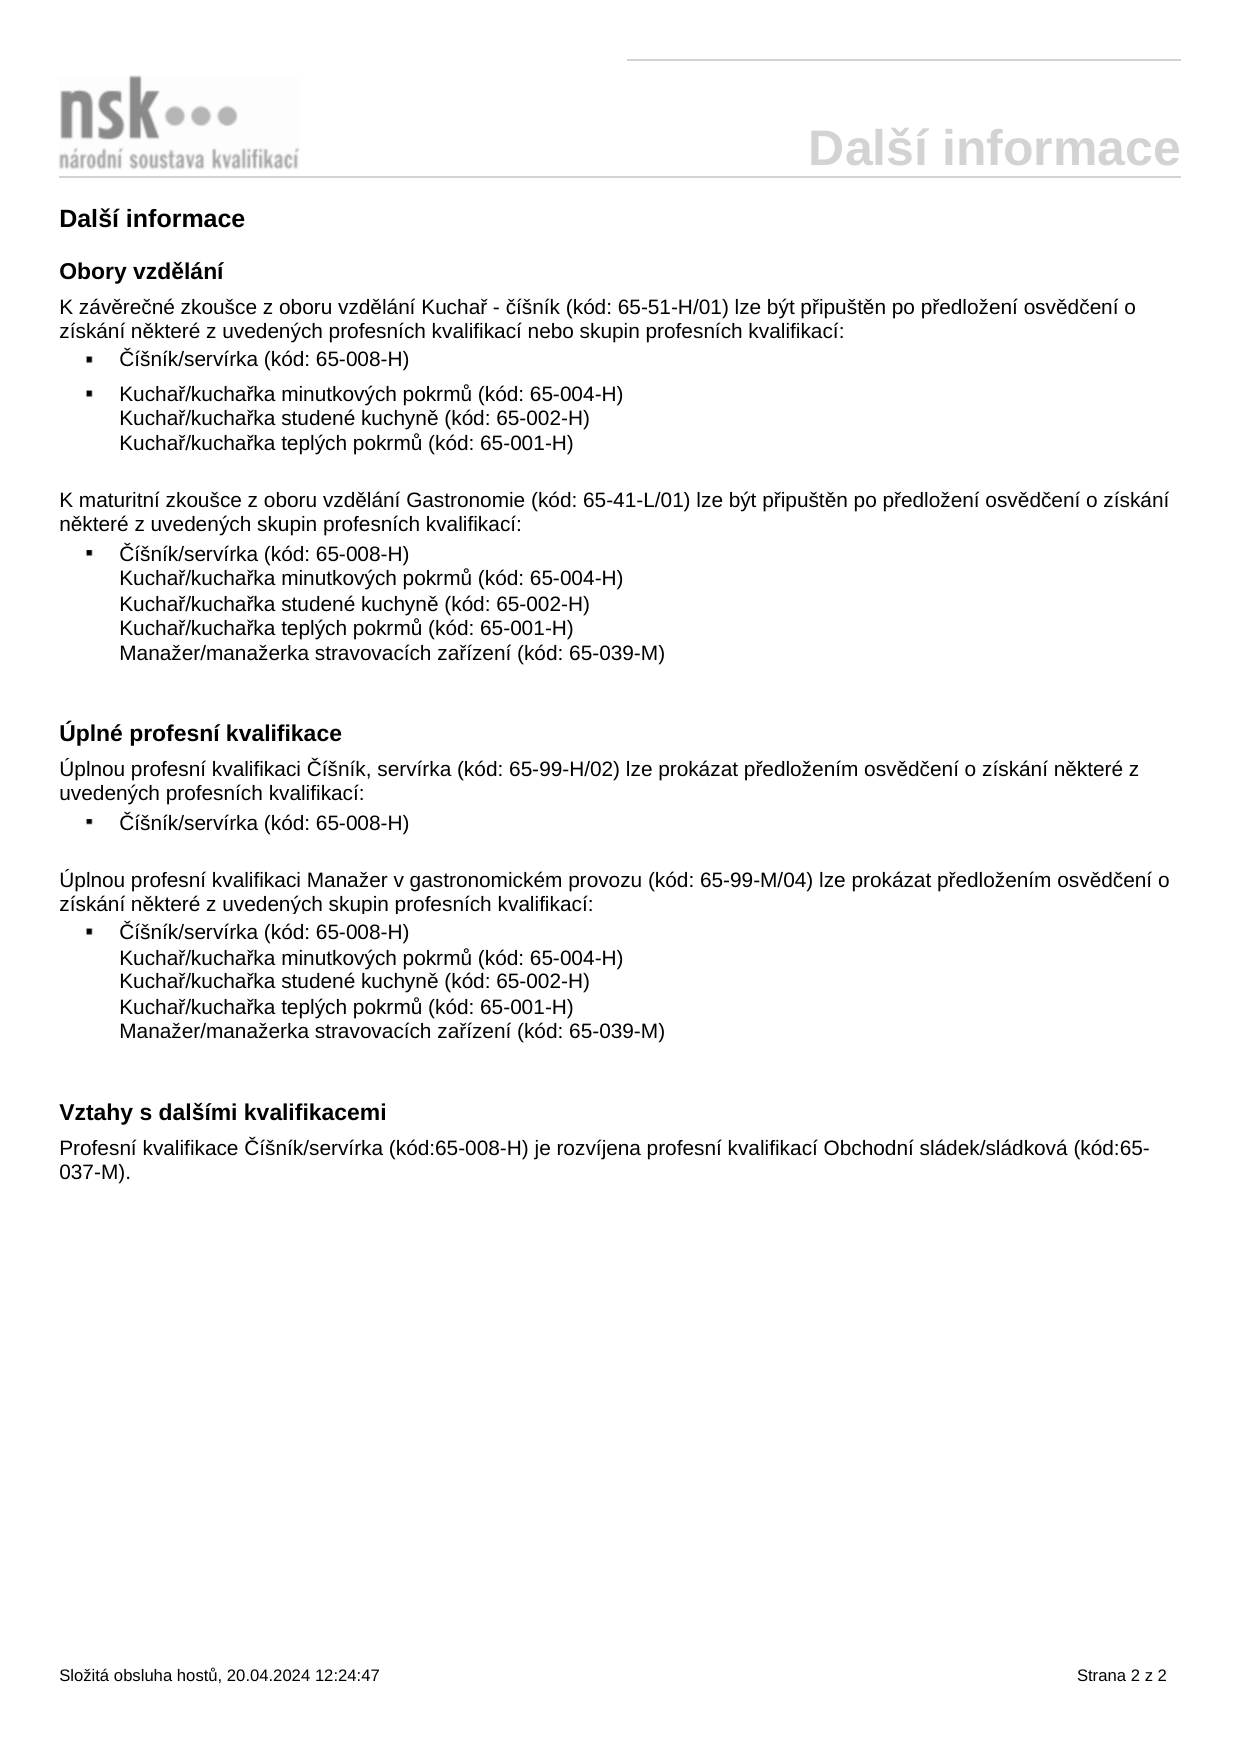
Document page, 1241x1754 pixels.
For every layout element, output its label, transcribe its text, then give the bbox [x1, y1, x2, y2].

table_cell [627, 194, 861, 200]
table_cell [619, 170, 627, 176]
table_cell [119, 1044, 482, 1077]
table_cell [619, 1044, 627, 1077]
table_cell Kuchař/kuchařka studené kuchyně (kód: 65-002-H) [119, 592, 1181, 616]
table_cell [1167, 1078, 1181, 1089]
table_cell [119, 1078, 482, 1089]
table_cell [119, 171, 482, 176]
table_cell [119, 343, 482, 347]
table_cell [59, 566, 119, 592]
table_cell [619, 1184, 627, 1421]
table_cell [619, 457, 627, 488]
table_cell [1167, 698, 1181, 710]
table_cell [1167, 1184, 1181, 1421]
table_cell Kuchař/kuchařka studené kuchyně (kód: 65-002-H) [119, 406, 1181, 431]
table_cell [1167, 1658, 1181, 1694]
table_cell [861, 914, 1167, 920]
table_cell [482, 373, 619, 382]
table_cell [627, 343, 861, 347]
picture [59, 347, 119, 372]
table_cell [482, 1078, 619, 1089]
table_cell [59, 343, 119, 347]
table_cell [59, 178, 1181, 194]
table_cell [1167, 1044, 1181, 1077]
table_cell [482, 236, 619, 248]
table_cell Manažer/manažerka stravovacích zařízení (kód: 65-039-M) [119, 1019, 1181, 1044]
table_cell [59, 698, 119, 710]
table_cell [619, 373, 627, 382]
table_cell [861, 236, 1167, 248]
table_cell [119, 835, 482, 867]
table_cell Další informace [627, 61, 1181, 176]
table_cell [619, 1421, 627, 1658]
table_cell Kuchař/kuchařka teplých pokrmů (kód: 65-001-H) [119, 431, 1181, 457]
table_cell [619, 665, 627, 698]
table_cell [627, 835, 861, 867]
table_cell Úplnou profesní kvalifikaci Číšník, servírka (kód: 65-99-H/02) lze prokázat předložením osvědčení o získání některé z uvedených profesních kvalifikací: [59, 756, 1181, 804]
table_cell [119, 194, 482, 200]
table_cell [482, 194, 619, 200]
picture [58, 59, 620, 171]
table_cell [1167, 665, 1181, 698]
table_cell Manažer/manažerka stravovacích zařízení (kód: 65-039-M) [119, 641, 1181, 665]
table_cell [482, 171, 619, 176]
table_cell [1167, 236, 1181, 248]
table_cell Složitá obsluha hostů, 20.04.2024 12:24:47 [59, 1658, 861, 1694]
picture [59, 542, 119, 565]
table_cell [59, 616, 119, 641]
table_cell [59, 665, 119, 698]
table_cell [59, 914, 119, 920]
table_cell [620, 59, 627, 170]
table_cell [119, 665, 482, 698]
table_cell [619, 835, 627, 867]
table_cell [619, 805, 627, 811]
table_cell [482, 805, 619, 811]
table_cell [119, 914, 482, 920]
table_cell Strana 2 z 2 [861, 1658, 1167, 1694]
table_cell [482, 1421, 619, 1658]
table_cell Kuchař/kuchařka minutkových pokrmů (kód: 65-004-H) [119, 382, 1181, 406]
table_cell [59, 406, 119, 431]
table_cell [59, 945, 119, 969]
table_cell [482, 536, 619, 542]
table_cell K závěrečné zkoušce z oboru vzdělání Kuchař - číšník (kód: 65-51-H/01) lze být připuštěn po předložení osvědčení o získání některé z uvedených profesních kvalifikací nebo skupin profesních kvalifikací: [59, 295, 1181, 343]
table_cell [59, 1044, 119, 1077]
table_cell [59, 194, 119, 200]
table_cell [619, 536, 627, 542]
table_cell [59, 536, 119, 542]
table_cell [59, 995, 119, 1019]
table_cell [119, 698, 482, 710]
table_cell [619, 194, 627, 200]
table_cell [627, 236, 861, 248]
table_cell Číšník/servírka (kód: 65-008-H) [119, 542, 1181, 566]
table_cell [627, 1421, 861, 1658]
table_cell [482, 1044, 619, 1077]
table_cell [59, 969, 119, 995]
table_cell [861, 1421, 1167, 1658]
table_cell [59, 457, 119, 488]
table_cell [627, 457, 861, 488]
table_cell [119, 805, 482, 811]
table_cell Vztahy s dalšími kvalifikacemi [59, 1089, 1181, 1136]
table_cell [627, 805, 861, 811]
table_cell Kuchař/kuchařka teplých pokrmů (kód: 65-001-H) [119, 616, 1181, 641]
picture [59, 810, 119, 833]
table_cell [627, 1044, 861, 1077]
table_cell [59, 805, 119, 810]
table_cell Číšník/servírka (kód: 65-008-H) [119, 920, 1181, 945]
table_cell Kuchař/kuchařka minutkových pokrmů (kód: 65-004-H) [119, 566, 1181, 592]
table_cell [59, 373, 119, 381]
table_cell [1167, 457, 1181, 488]
picture [59, 920, 119, 944]
table_cell [861, 373, 1167, 382]
table_cell [59, 592, 119, 616]
table_cell Obory vzdělání [59, 248, 1181, 295]
table_cell [861, 343, 1167, 347]
table_cell [861, 536, 1167, 542]
table_cell [1167, 343, 1181, 347]
table_cell [619, 236, 627, 248]
table_cell [619, 698, 627, 710]
table_cell Kuchař/kuchařka teplých pokrmů (kód: 65-001-H) [119, 995, 1181, 1019]
table_cell [59, 641, 119, 665]
table_cell [482, 343, 619, 347]
table_cell Číšník/servírka (kód: 65-008-H) [119, 347, 1181, 373]
table_cell [861, 665, 1167, 698]
table_cell [119, 373, 482, 382]
table_cell [1167, 805, 1181, 811]
table_cell [119, 236, 482, 248]
table_cell [619, 1078, 627, 1089]
table_cell [59, 171, 119, 176]
table_cell [482, 457, 619, 488]
table_cell [1167, 835, 1181, 867]
table_cell [627, 536, 861, 542]
table_cell Číšník/servírka (kód: 65-008-H) [119, 811, 1181, 834]
table_cell [861, 805, 1167, 811]
table_cell [627, 373, 861, 382]
table_cell [1167, 373, 1181, 382]
table_cell [59, 835, 119, 867]
table_cell [627, 914, 861, 920]
table_cell K maturitní zkoušce z oboru vzdělání Gastronomie (kód: 65-41-L/01) lze být připuštěn po předložení osvědčení o získání některé z uvedených skupin profesních kvalifikací: [59, 488, 1181, 536]
table_cell [861, 1044, 1167, 1077]
table_cell [861, 1184, 1167, 1421]
table_cell [1167, 1421, 1181, 1658]
table_cell [861, 698, 1167, 710]
table_cell [59, 431, 119, 457]
table_cell [119, 536, 482, 542]
table_cell [59, 1078, 119, 1089]
table_cell [482, 665, 619, 698]
table_cell [1167, 536, 1181, 542]
table_cell [119, 1184, 482, 1421]
table_cell [627, 665, 861, 698]
table_cell [861, 194, 1167, 200]
table_cell [627, 1184, 861, 1421]
table_cell [627, 1078, 861, 1089]
table_cell [482, 835, 619, 867]
table_cell [861, 457, 1167, 488]
table_cell [619, 914, 627, 920]
table_cell Profesní kvalifikace Číšník/servírka (kód:65-008-H) je rozvíjena profesní kvalifikací Obchodní sládek/sládková (kód:65-037-M). [59, 1136, 1181, 1184]
table_cell Kuchař/kuchařka minutkových pokrmů (kód: 65-004-H) [119, 945, 1181, 969]
table_cell [482, 698, 619, 710]
table_cell [59, 1019, 119, 1044]
table_cell [59, 1421, 119, 1658]
table_cell [1167, 194, 1181, 200]
table_cell Úplnou profesní kvalifikaci Manažer v gastronomickém provozu (kód: 65-99-M/04) lze prokázat předložením osvědčení o získání některé z uvedených skupin profesních kvalifikací: [59, 868, 1181, 914]
table_cell [861, 835, 1167, 867]
table_cell [59, 236, 119, 248]
table_cell [119, 457, 482, 488]
table_cell [1167, 914, 1181, 920]
picture [59, 381, 119, 406]
table_cell Úplné profesní kvalifikace [59, 710, 1181, 756]
table_cell Další informace [59, 200, 1181, 236]
table_cell [861, 1078, 1167, 1089]
table_cell [59, 1184, 119, 1421]
table_cell [627, 698, 861, 710]
table_cell [119, 1421, 482, 1658]
table_cell Kuchař/kuchařka studené kuchyně (kód: 65-002-H) [119, 969, 1181, 995]
table_cell [482, 914, 619, 920]
table_cell [482, 1184, 619, 1421]
